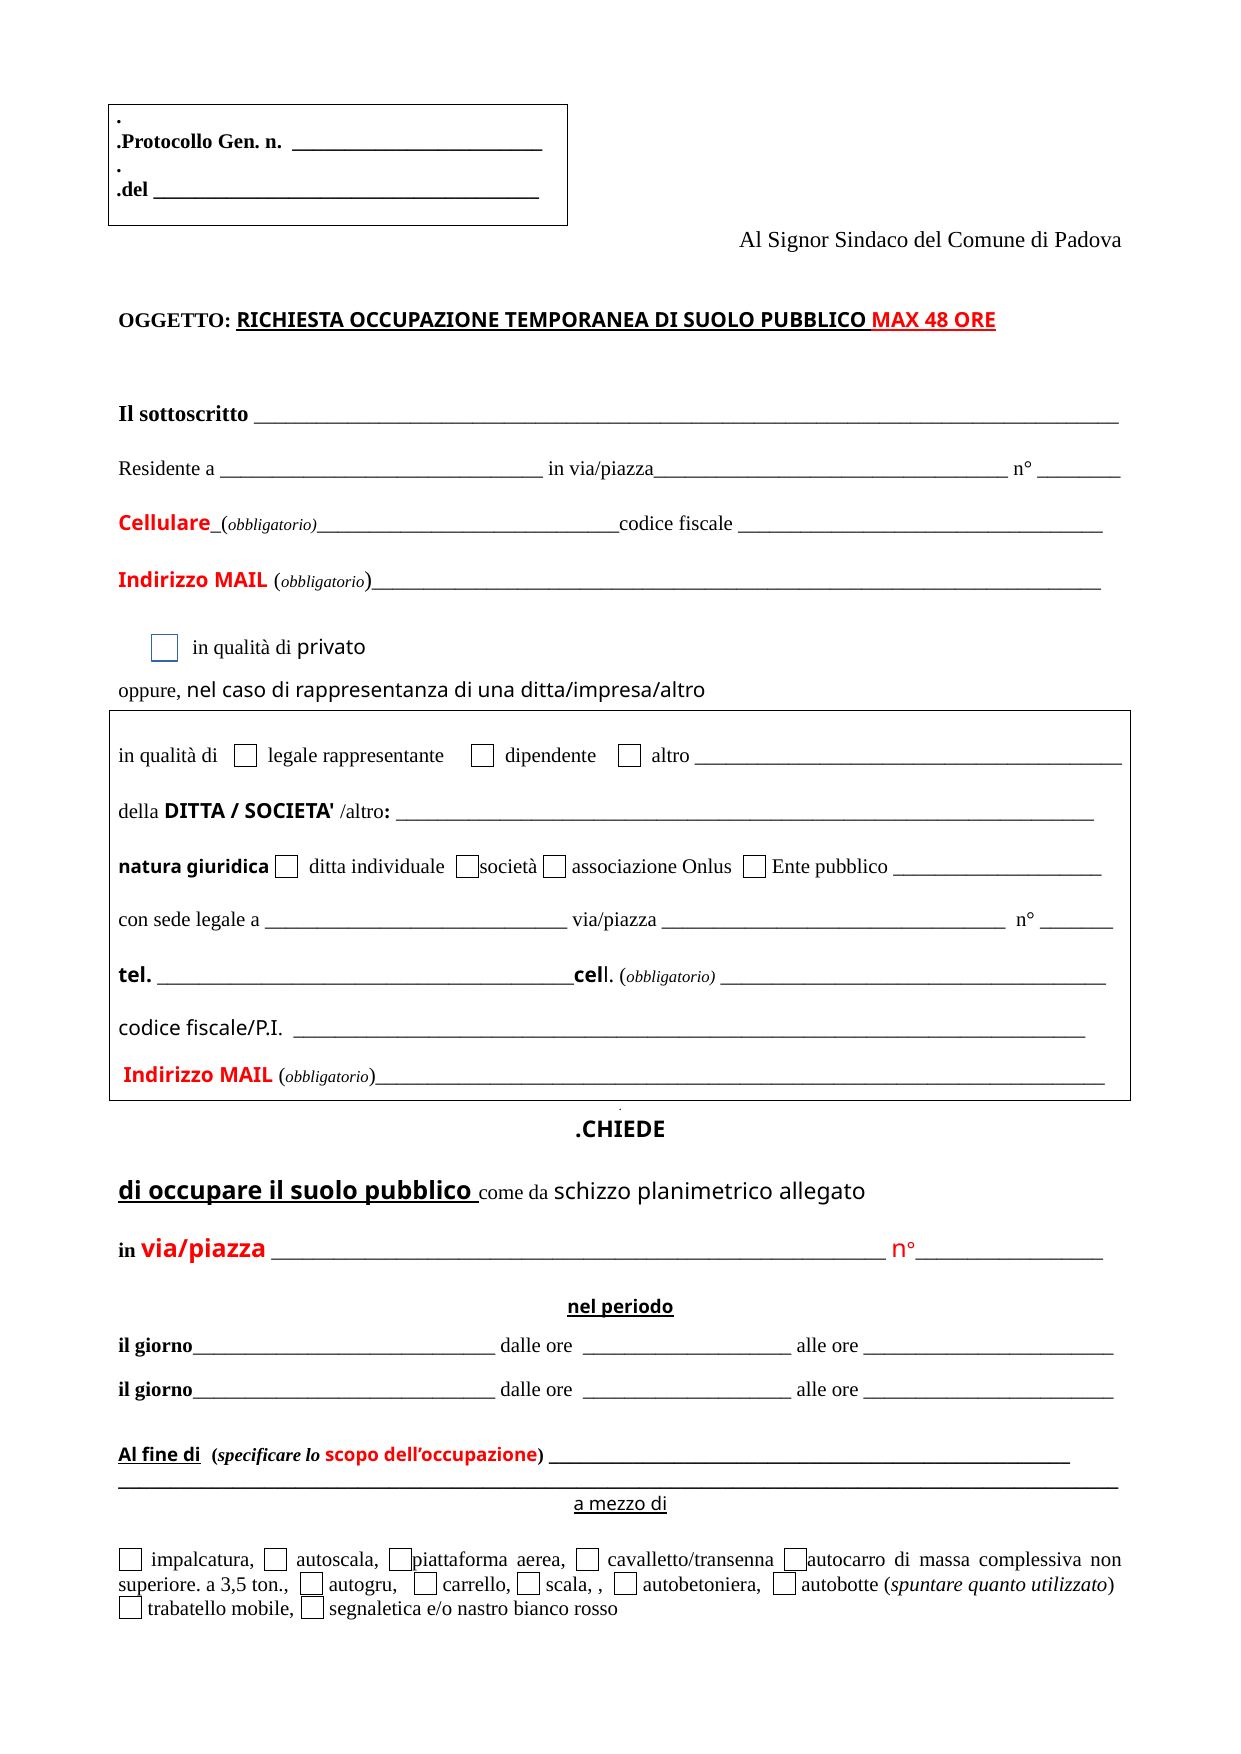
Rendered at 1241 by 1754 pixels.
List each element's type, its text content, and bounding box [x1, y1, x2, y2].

text Al fine di (specificare lo scopo dell’occupazione) __________________________________________________ [118, 1441, 1122, 1467]
text il giorno_____________________________ dalle ore ____________________ alle ore ________________________ [118, 1333, 1122, 1357]
text ________________________________________________________________________________________________ [118, 1467, 1122, 1491]
text il giorno_____________________________ dalle ore ____________________ alle ore ________________________ [118, 1377, 1122, 1401]
text di occupare il suolo pubblico come da schizzo planimetrico allegato [118, 1172, 1122, 1207]
text oppure, nel caso di rappresentanza di una ditta/impresa/altro [118, 675, 1122, 704]
text Cellulare_(obbligatorio)_____________________________codice fiscale ___________________________________ [118, 508, 1122, 537]
text in qualità di privato [118, 632, 1122, 661]
text impalcatura, autoscala, piattaforma aerea, cavalletto/transenna autocarro di massa complessiva non superiore. a 3,5 ton., autogru, carrello, scala, , autobetoniera, autobotte (spuntare quanto utilizzato) [118, 1547, 1122, 1596]
text Indirizzo MAIL (obbligatorio)______________________________________________________________________ [118, 566, 1122, 594]
text codice fiscale/P.I. ____________________________________________________________________________ [118, 1013, 1122, 1041]
text nel periodo [118, 1293, 1122, 1319]
text Indirizzo MAIL (obbligatorio)______________________________________________________________________ [118, 1060, 1122, 1089]
text a mezzo di [118, 1491, 1122, 1516]
text Il sottoscritto ___________________________________________________________________________________ [118, 401, 1122, 427]
text Al Signor Sindaco del Comune di Padova [118, 226, 1122, 252]
text Residente a _______________________________ in via/piazza__________________________________ n° ________ [118, 456, 1122, 480]
text tel. ________________________________________cell. (obbligatorio) _____________________________________ [118, 960, 1122, 989]
text segnaletica e/o nastro bianco rosso [324, 1596, 1122, 1619]
text natura giuridica ditta individuale società associazione Onlus Ente pubblico ____________________ [118, 853, 1122, 879]
table_header Protocollo Gen. n. ________________________ del _____________________________________ [109, 105, 567, 225]
text OGGETTO: RICHIESTA OCCUPAZIONE TEMPORANEA DI SUOLO PUBBLICO MAX 48 ORE [118, 305, 1122, 333]
text trabatello mobile, [142, 1596, 301, 1619]
text della DITTA / SOCIETA' /altro: ___________________________________________________________________ [118, 796, 1122, 824]
subtitle CHIEDE [118, 1113, 1122, 1144]
text in via/piazza ___________________________________________________________ n°__________________ [118, 1231, 1122, 1265]
text in qualità di legale rappresentante dipendente altro _________________________________________ [118, 743, 1122, 767]
text con sede legale a _____________________________ via/piazza _________________________________ n° _______ [118, 907, 1122, 931]
